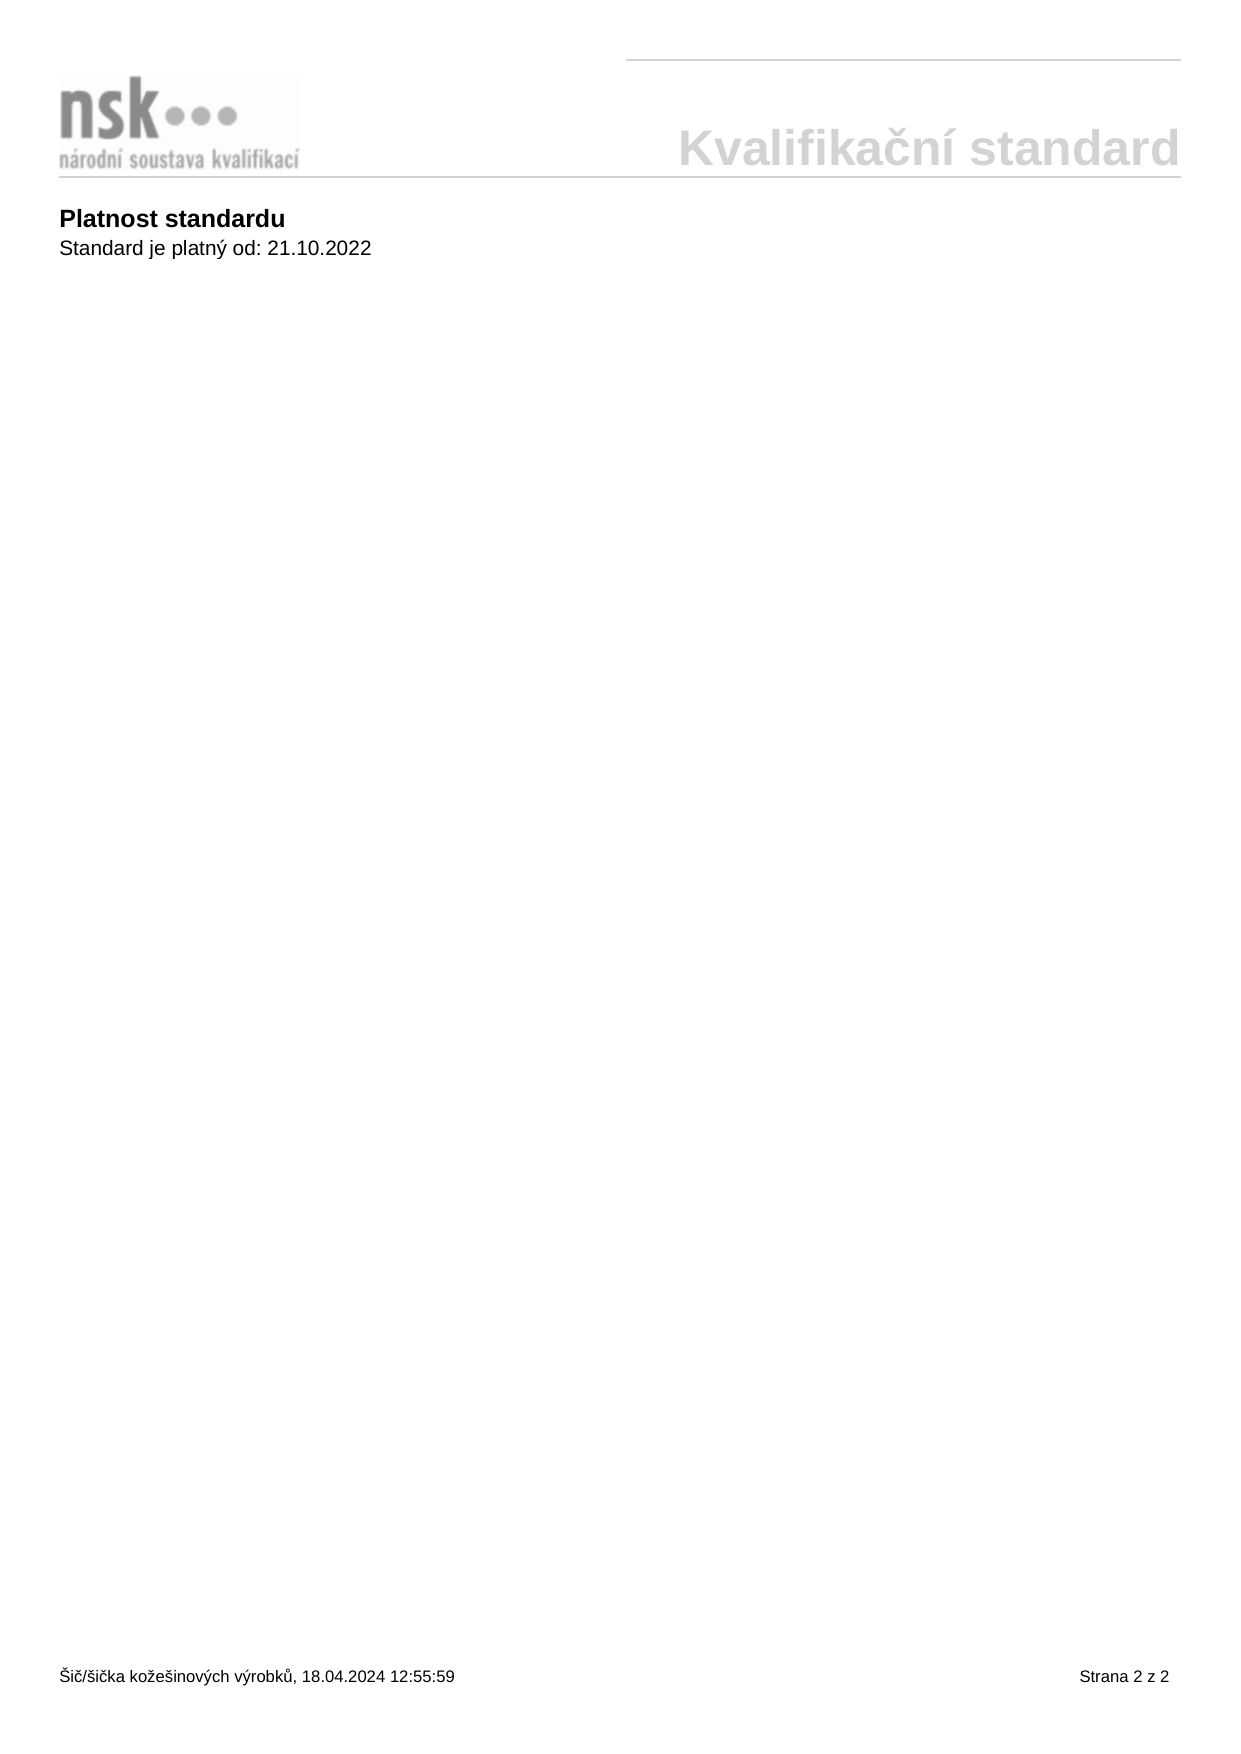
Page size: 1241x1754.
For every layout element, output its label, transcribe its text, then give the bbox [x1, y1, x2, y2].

table_cell [862, 1159, 1093, 1409]
table_cell [1169, 259, 1181, 559]
table_cell [862, 259, 1093, 559]
table_cell [862, 1409, 1093, 1658]
table_cell [59, 259, 483, 559]
table_cell [1093, 194, 1169, 200]
table_cell [59, 171, 483, 176]
table_cell [626, 559, 862, 859]
table_cell [59, 1159, 483, 1409]
table_cell [626, 859, 862, 1159]
table_cell [626, 1409, 862, 1658]
table_cell [484, 194, 620, 200]
table_cell [1169, 859, 1181, 1159]
table_cell [484, 859, 620, 1159]
table_cell [626, 194, 862, 200]
table_cell [620, 1409, 626, 1658]
table_cell [620, 259, 626, 559]
table_cell Platnost standardu [59, 200, 1181, 236]
table_cell Standard je platný od: 21.10.2022 [59, 236, 1181, 259]
table_cell [1169, 194, 1181, 200]
table_cell [484, 259, 620, 559]
table_cell [621, 59, 626, 170]
table_cell [484, 1409, 620, 1658]
table_cell [1093, 259, 1169, 559]
table_cell [620, 559, 626, 859]
table_cell [59, 859, 483, 1159]
table_cell [1169, 1409, 1181, 1658]
table_cell [59, 559, 483, 859]
table_cell [484, 559, 620, 859]
table_cell [620, 1159, 626, 1409]
table_cell [1093, 1409, 1169, 1658]
table_cell [1169, 1159, 1181, 1409]
table_cell [1169, 559, 1181, 859]
table_cell Šič/šička kožešinových výrobků, 18.04.2024 12:55:59 [59, 1658, 862, 1694]
table_cell [484, 1159, 620, 1409]
table_cell [1093, 859, 1169, 1159]
table_cell [1169, 1658, 1181, 1694]
table_cell [862, 859, 1093, 1159]
table_cell [862, 194, 1093, 200]
table_cell [59, 178, 1181, 194]
table_cell Kvalifikační standard [626, 61, 1181, 176]
table_cell [1093, 1159, 1169, 1409]
table_cell [626, 259, 862, 559]
table_cell [626, 1159, 862, 1409]
table_cell [484, 171, 620, 176]
table_cell Strana 2 z 2 [862, 1658, 1169, 1694]
table_cell [862, 559, 1093, 859]
picture [58, 59, 621, 171]
table_cell [1093, 559, 1169, 859]
table_cell [620, 859, 626, 1159]
table_cell [59, 1409, 483, 1658]
table_cell [59, 194, 483, 200]
